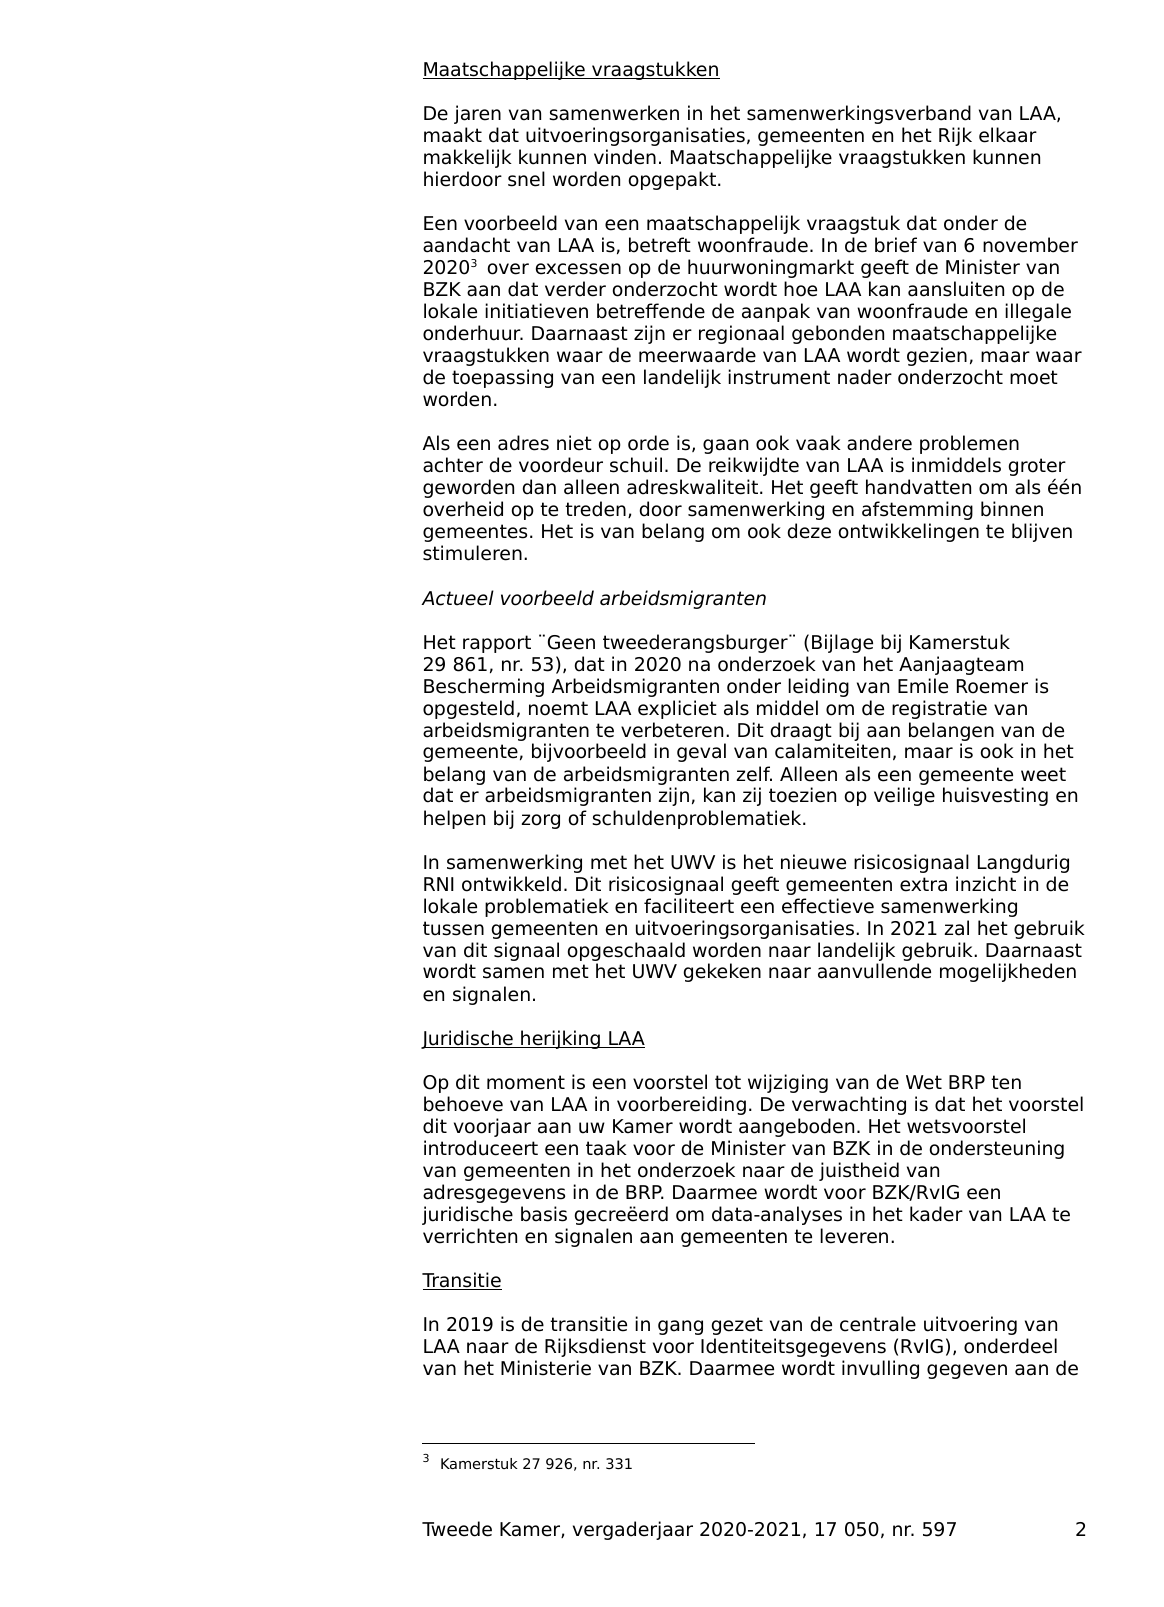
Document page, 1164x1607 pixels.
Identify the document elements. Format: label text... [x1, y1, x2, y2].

subtitle Juridische herijking LAA [422, 1028, 1087, 1049]
text Een voorbeeld van een maatschappelijk vraagstuk dat onder de aandacht van LAA is, betreft woonfraude. In de brief van 6 november 2020 over excessen op de huurwoningmarkt geeft de Minister van BZK aan dat verder onderzocht wordt hoe LAA kan aansluiten op de lokale initiatieven betreffende de aanpak van woonfraude en illegale onderhuur. Daarnaast zijn er regionaal gebonden maatschappelijke vraagstukken waar de meerwaarde van LAA wordt gezien, maar waar de toepassing van een landelijk instrument nader onderzocht moet worden. [422, 213, 1087, 411]
text De jaren van samenwerken in het samenwerkingsverband van LAA, maakt dat uitvoeringsorganisaties, gemeenten en het Rijk elkaar makkelijk kunnen vinden. Maatschappelijke vraagstukken kunnen hierdoor snel worden opgepakt. [422, 103, 1087, 191]
text Het rapport ¨Geen tweederangsburger¨ (Bijlage bij Kamerstuk 29 861, nr. 53), dat in 2020 na onderzoek van het Aanjaagteam Bescherming Arbeidsmigranten onder leiding van Emile Roemer is opgesteld, noemt LAA expliciet als middel om de registratie van arbeidsmigranten te verbeteren. Dit draagt bij aan belangen van de gemeente, bijvoorbeeld in geval van calamiteiten, maar is ook in het belang van de arbeidsmigranten zelf. Alleen als een gemeente weet dat er arbeidsmigranten zijn, kan zij toezien op veilige huisvesting en helpen bij zorg of schuldenproblematiek. [422, 632, 1087, 829]
text In 2019 is de transitie in gang gezet van de centrale uitvoering van LAA naar de Rijksdienst voor Identiteitsgegevens (RvIG), onderdeel van het Ministerie van BZK. Daarmee wordt invulling gegeven aan de [422, 1314, 1087, 1380]
subtitle Actueel voorbeeld arbeidsmigranten [422, 587, 1087, 609]
text Op dit moment is een voorstel tot wijziging van de Wet BRP ten behoeve van LAA in voorbereiding. De verwachting is dat het voorstel dit voorjaar aan uw Kamer wordt aangeboden. Het wetsvoorstel introduceert een taak voor de Minister van BZK in de ondersteuning van gemeenten in het onderzoek naar de juistheid van adresgegevens in de BRP. Daarmee wordt voor BZK/RvIG een juridische basis gecreëerd om data-analyses in het kader van LAA te verrichten en signalen aan gemeenten te leveren. [422, 1072, 1087, 1248]
text Kamerstuk 27 926, nr. 331 [422, 1452, 1087, 1474]
subtitle Transitie [422, 1270, 1087, 1292]
subtitle Maatschappelijke vraagstukken [422, 59, 1087, 81]
text Als een adres niet op orde is, gaan ook vaak andere problemen achter de voordeur schuil. De reikwijdte van LAA is inmiddels groter geworden dan alleen adreskwaliteit. Het geeft handvatten om als één overheid op te treden, door samenwerking en afstemming binnen gemeentes. Het is van belang om ook deze ontwikkelingen te blijven stimuleren. [422, 433, 1087, 565]
text In samenwerking met het UWV is het nieuwe risicosignaal Langdurig RNI ontwikkeld. Dit risicosignaal geeft gemeenten extra inzicht in de lokale problematiek en faciliteert een effectieve samenwerking tussen gemeenten en uitvoeringsorganisaties. In 2021 zal het gebruik van dit signaal opgeschaald worden naar landelijk gebruik. Daarnaast wordt samen met het UWV gekeken naar aanvullende mogelijkheden en signalen. [422, 852, 1087, 1005]
